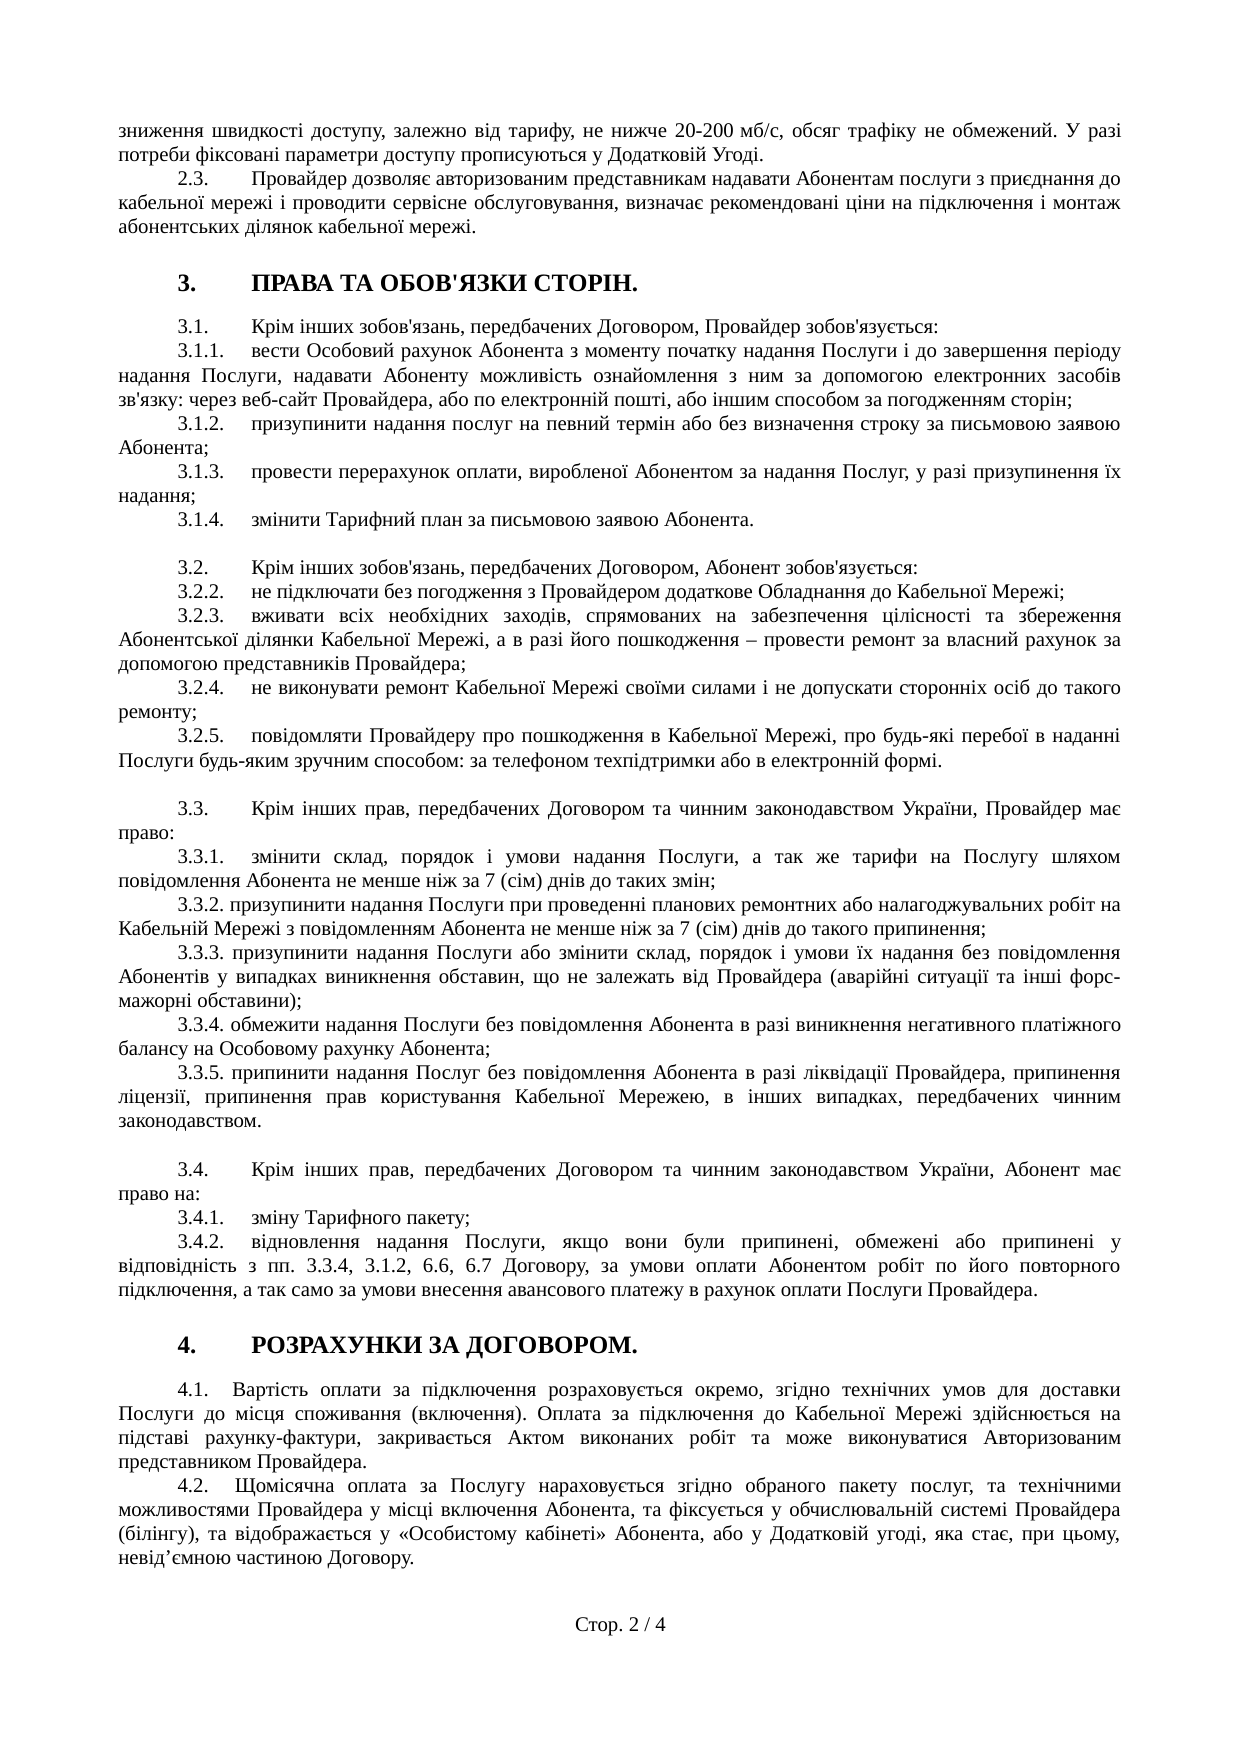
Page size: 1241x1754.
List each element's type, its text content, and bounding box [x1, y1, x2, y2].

text 3.4.1. зміну Тарифного пакету; [118, 1205, 1122, 1229]
text 3.1.3. провести перерахунок оплати, виробленої Абонентом за надання Послуг, у разі призупинення їх надання; [118, 459, 1122, 507]
text 3.1.2. призупинити надання послуг на певний термін або без визначення строку за письмовою заявою Абонента; [118, 411, 1122, 459]
text 3.4.2. відновлення надання Послуги, якщо вони були припинені, обмежені або припинені у відповідність з пп. 3.3.4, 3.1.2, 6.6, 6.7 Договору, за умови оплати Абонентом робіт по його повторного підключення, а так само за умови внесення авансового платежу в рахунок оплати Послуги Провайдера. [118, 1229, 1122, 1301]
text 3.2.5. повідомляти Провайдеру про пошкодження в Кабельної Мережі, про будь-які перебої в наданні Послуги будь-яким зручним способом: за телефоном техпідтримки або в електронній формі. [118, 723, 1122, 772]
text 3.2. Крім інших зобов'язань, передбачених Договором, Абонент зобов'язується: [118, 555, 1122, 579]
text 4.2. Щомісячна оплата за Послугу нараховується згідно обраного пакету послуг, та технічними можливостями Провайдера у місці включення Абонента, та фіксується у обчислювальній системі Провайдера (білінгу), та відображається у «Особистому кабінеті» Абонента, або у Додатковій угоді, яка стає, при цьому, невід’ємною частиною Договору. [118, 1473, 1122, 1569]
text 3.1. Крім інших зобов'язань, передбачених Договором, Провайдер зобов'язується: [118, 314, 1122, 338]
subtitle 3. ПРАВА ТА ОБОВ'ЯЗКИ СТОРІН. [177, 268, 1122, 297]
text 3.2.2. не підключати без погодження з Провайдером додаткове Обладнання до Кабельної Мережі; [118, 579, 1122, 603]
text 4.1. Вартість оплати за підключення розраховується окремо, згідно технічних умов для доставки Послуги до місця споживання (включення). Оплата за підключення до Кабельної Мережі здійснюється на підставі рахунку-фактури, закривається Актом виконаних робіт та може виконуватися Авторизованим представником Провайдера. [118, 1377, 1122, 1473]
text 3.3.5. припинити надання Послуг без повідомлення Абонента в разі ліквідації Провайдера, припинення ліцензії, припинення прав користування Кабельної Мережею, в інших випадках, передбачених чинним законодавством. [118, 1060, 1122, 1132]
text 3.3.2. призупинити надання Послуги при проведенні планових ремонтних або налагоджувальних робіт на Кабельній Мережі з повідомленням Абонента не менше ніж за 7 (сім) днів до такого припинення; [118, 892, 1122, 940]
text 3.3.3. призупинити надання Послуги або змінити склад, порядок і умови їх надання без повідомлення Абонентів у випадках виникнення обставин, що не залежать від Провайдера (аварійні ситуації та інші форс-мажорні обставини); [118, 940, 1122, 1012]
text 3.1.4. змінити Тарифний план за письмовою заявою Абонента. [118, 507, 1122, 531]
text 3.1.1. вести Особовий рахунок Абонента з моменту початку надання Послуги і до завершення періоду надання Послуги, надавати Абоненту можливість ознайомлення з ним за допомогою електронних засобів зв'язку: через веб-сайт Провайдера, або по електронній пошті, або іншим способом за погодженням сторін; [118, 338, 1122, 411]
text 3.4. Крім інших прав, передбачених Договором та чинним законодавством України, Абонент має право на: [118, 1157, 1122, 1205]
text 3.3.1. змінити склад, порядок і умови надання Послуги, а так же тарифи на Послугу шляхом повідомлення Абонента не менше ніж за 7 (сім) днів до таких змін; [118, 844, 1122, 892]
subtitle 4. РОЗРАХУНКИ ЗА ДОГОВОРОМ. [177, 1330, 1122, 1359]
text 2.3. Провайдер дозволяє авторизованим представникам надавати Абонентам послуги з приєднання до кабельної мережі і проводити сервісне обслуговування, визначає рекомендовані ціни на підключення і монтаж абонентських ділянок кабельної мережі. [118, 166, 1122, 238]
text 3.2.3. вживати всіх необхідних заходів, спрямованих на забезпечення цілісності та збереження Абонентської ділянки Кабельної Мережі, а в разі його пошкодження – провести ремонт за власний рахунок за допомогою представників Провайдера; [118, 603, 1122, 675]
text 3.3.4. обмежити надання Послуги без повідомлення Абонента в разі виникнення негативного платіжного балансу на Особовому рахунку Абонента; [118, 1012, 1122, 1060]
text зниження швидкості доступу, залежно від тарифу, не нижче 20-200 мб/с, обсяг трафіку не обмежений. У разі потреби фіксовані параметри доступу прописуються у Додатковій Угоді. [118, 118, 1122, 166]
text 3.3. Крім інших прав, передбачених Договором та чинним законодавством України, Провайдер має право: [118, 796, 1122, 844]
text 3.2.4. не виконувати ремонт Кабельної Мережі своїми силами і не допускати сторонніх осіб до такого ремонту; [118, 675, 1122, 723]
